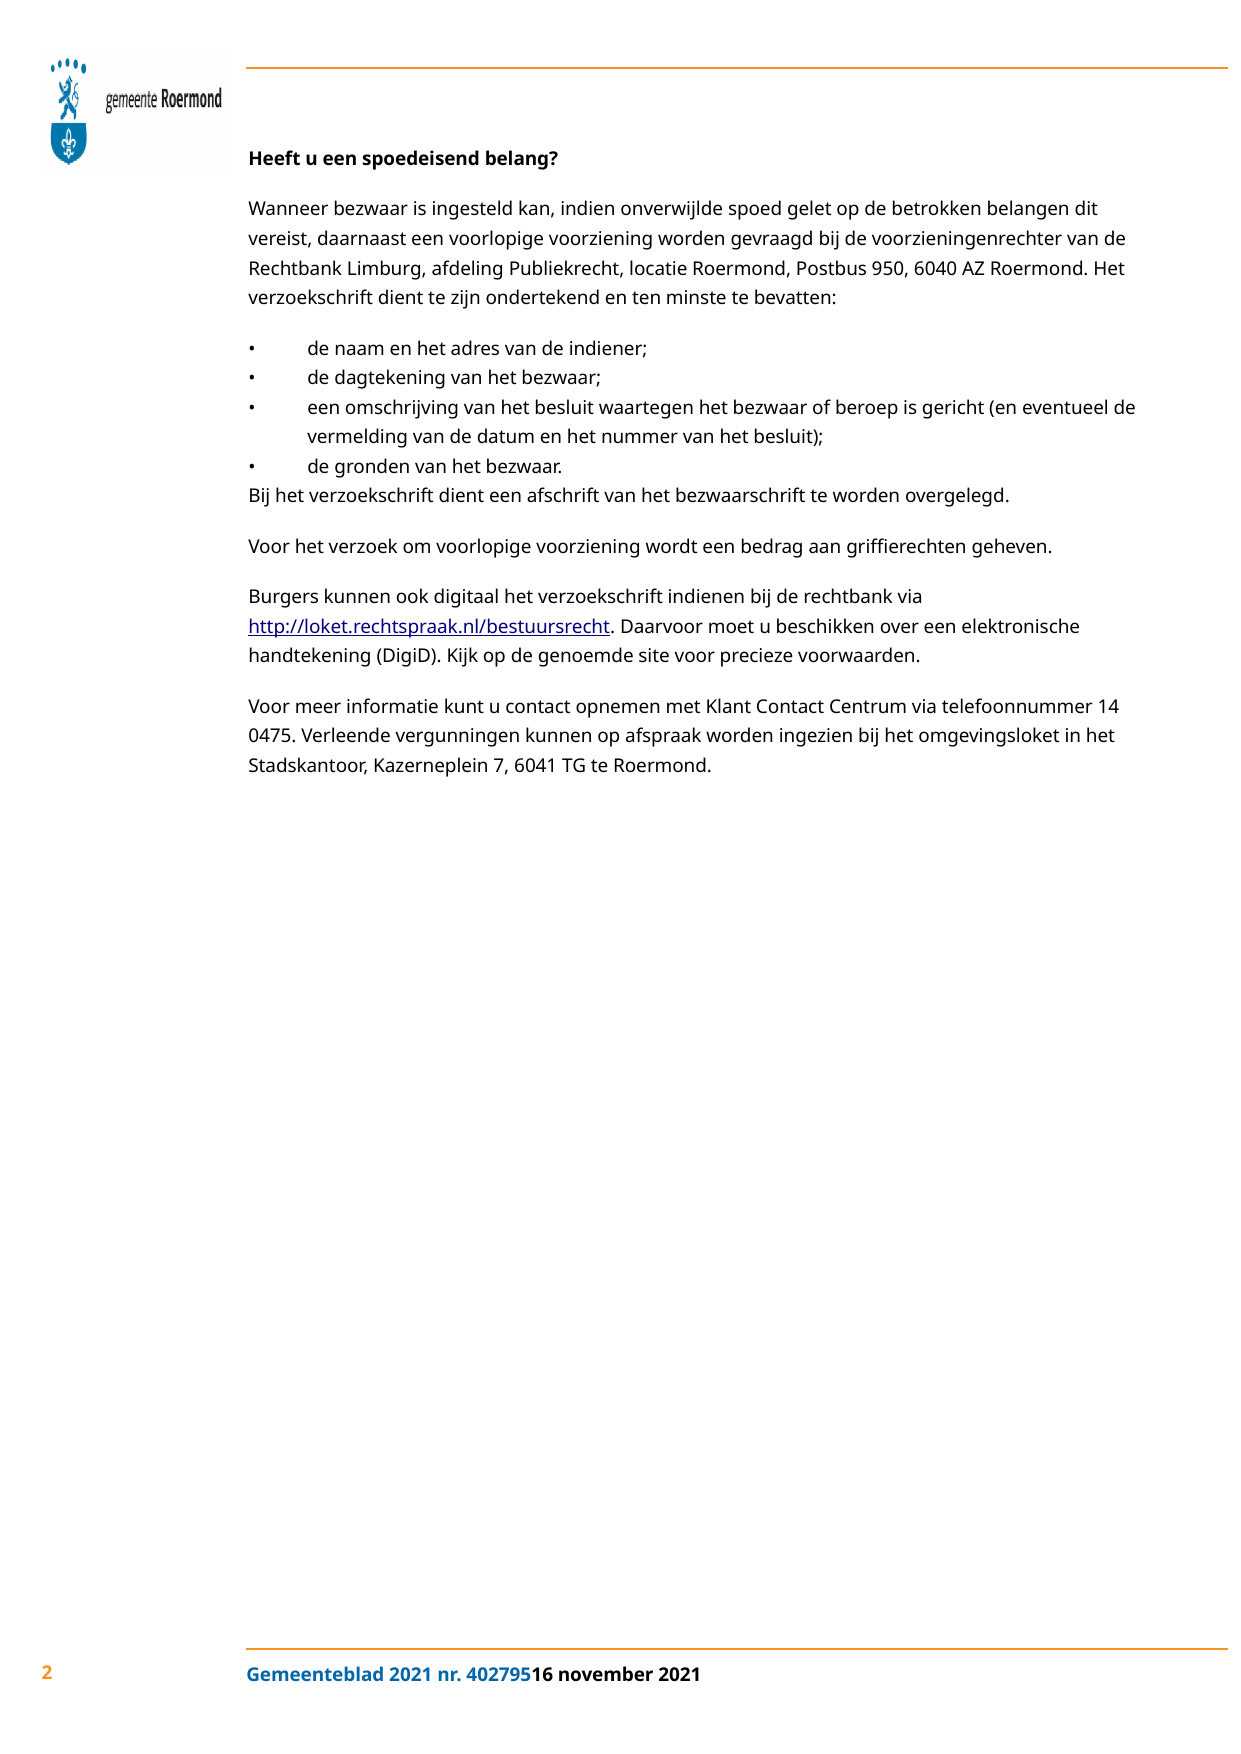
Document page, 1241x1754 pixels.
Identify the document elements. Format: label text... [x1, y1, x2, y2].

text Bij het verzoekschrift dient een afschrift van het bezwaarschrift te worden overgelegd. [248, 483, 1152, 508]
text Voor het verzoek om voorlopige voorziening wordt een bedrag aan griffierechten geheven. [248, 533, 1152, 559]
list de dagtekening van het bezwaar; [248, 364, 1152, 390]
text Burgers kunnen ook digitaal het verzoekschrift indienen bij de rechtbank via http://loket.rechtspraak.nl/bestuursrecht. Daarvoor moet u beschikken over een elektronische handtekening (DigiD). Kijk op de genoemde site voor precieze voorwaarden. [248, 583, 1152, 668]
picture [41, 47, 231, 172]
text Wanneer bezwaar is ingesteld kan, indien onverwijlde spoed gelet op de betrokken belangen dit vereist, daarnaast een voorlopige voorziening worden gevraagd bij de voorzieningenrechter van de Rechtbank Limburg, afdeling Publiekrecht, locatie Roermond, Postbus 950, 6040 AZ Roermond. Het verzoekschrift dient te zijn ondertekend en ten minste te bevatten: [248, 196, 1152, 310]
list de gronden van het bezwaar. [248, 453, 1152, 479]
text Voor meer informatie kunt u contact opnemen met Klant Contact Centrum via telefoonnummer 14 0475. Verleende vergunningen kunnen op afspraak worden ingezien bij het omgevingsloket in het Stadskantoor, Kazerneplein 7, 6041 TG te Roermond. [248, 693, 1152, 778]
text Heeft u een spoedeisend belang? [248, 145, 1152, 171]
list een omschrijving van het besluit waartegen het bezwaar of beroep is gericht (en eventueel de vermelding van de datum en het nummer van het besluit); [248, 394, 1152, 449]
list de naam en het adres van de indiener; [248, 335, 1152, 361]
